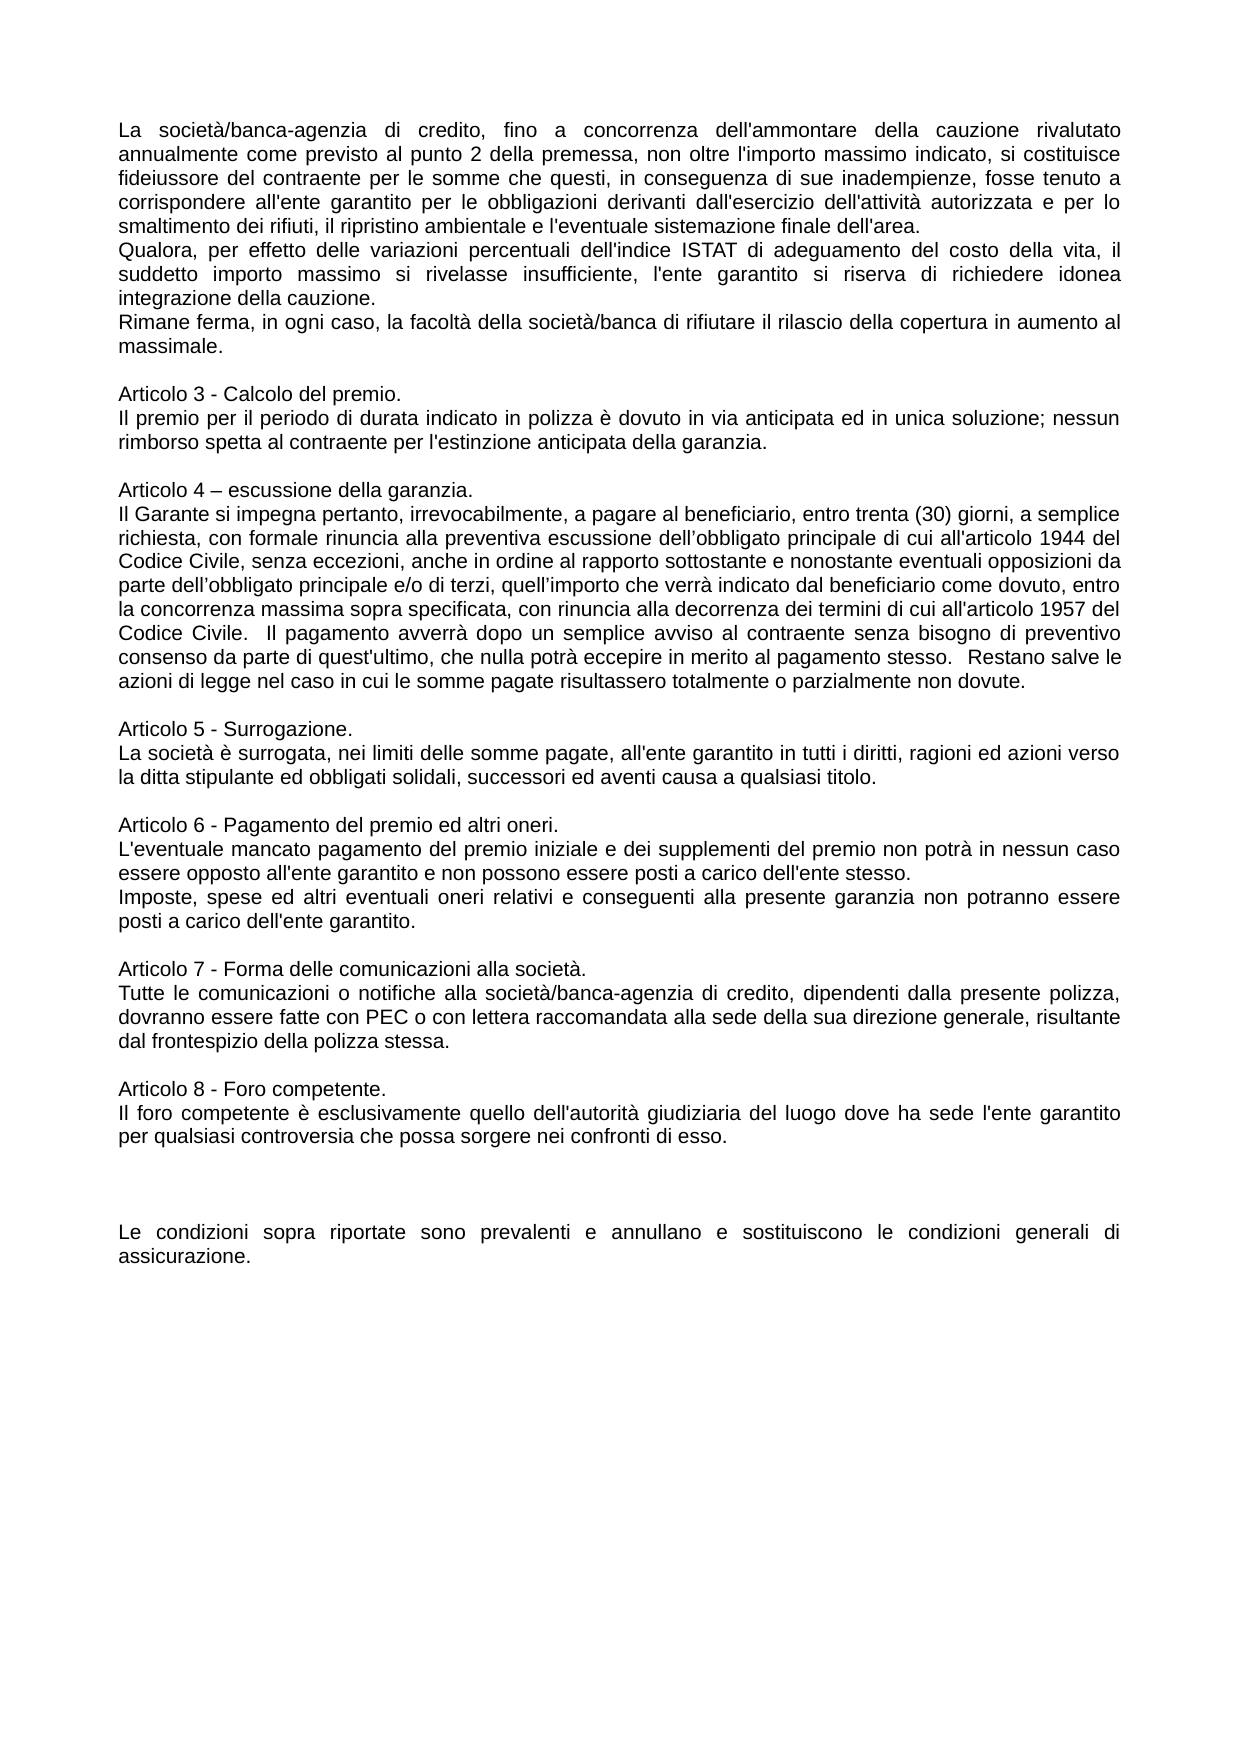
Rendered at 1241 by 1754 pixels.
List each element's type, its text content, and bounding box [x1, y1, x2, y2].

text Articolo 7 - Forma delle comunicazioni alla società. [118, 957, 1122, 981]
text Articolo 6 - Pagamento del premio ed altri oneri. [118, 813, 1122, 837]
text Qualora, per effetto delle variazioni percentuali dell'indice ISTAT di adeguamento del costo della vita, il suddetto importo massimo si rivelasse insufficiente, l'ente garantito si riserva di richiedere idonea integrazione della cauzione. [118, 238, 1122, 310]
text Tutte le comunicazioni o notifiche alla società/banca-agenzia di credito, dipendenti dalla presente polizza, dovranno essere fatte con PEC o con lettera raccomandata alla sede della sua direzione generale, risultante dal frontespizio della polizza stessa. [118, 981, 1122, 1052]
text Articolo 5 - Surrogazione. [118, 717, 1122, 741]
text Il foro competente è esclusivamente quello dell'autorità giudiziaria del luogo dove ha sede l'ente garantito per qualsiasi controversia che possa sorgere nei confronti di esso. [118, 1100, 1122, 1148]
text Articolo 3 - Calcolo del premio. [118, 382, 1122, 406]
text Rimane ferma, in ogni caso, la facoltà della società/banca di rifiutare il rilascio della copertura in aumento al massimale. [118, 310, 1122, 358]
text La società è surrogata, nei limiti delle somme pagate, all'ente garantito in tutti i diritti, ragioni ed azioni verso la ditta stipulante ed obbligati solidali, successori ed aventi causa a qualsiasi titolo. [118, 741, 1122, 789]
text La società/banca-agenzia di credito, fino a concorrenza dell'ammontare della cauzione rivalutato annualmente come previsto al punto 2 della premessa, non oltre l'importo massimo indicato, si costituisce fideiussore del contraente per le somme che questi, in conseguenza di sue inadempienze, fosse tenuto a corrispondere all'ente garantito per le obbligazioni derivanti dall'esercizio dell'attività autorizzata e per lo smaltimento dei rifiuti, il ripristino ambientale e l'eventuale sistemazione finale dell'area. [118, 118, 1122, 238]
text Articolo 4 – escussione della garanzia. [118, 477, 1122, 501]
text Le condizioni sopra riportate sono prevalenti e annullano e sostituiscono le condizioni generali di assicurazione. [118, 1220, 1122, 1268]
text Imposte, spese ed altri eventuali oneri relativi e conseguenti alla presente garanzia non potranno essere posti a carico dell'ente garantito. [118, 885, 1122, 933]
text Articolo 8 - Foro competente. [118, 1076, 1122, 1100]
text Il premio per il periodo di durata indicato in polizza è dovuto in via anticipata ed in unica soluzione; nessun rimborso spetta al contraente per l'estinzione anticipata della garanzia. [118, 406, 1122, 453]
text Il Garante si impegna pertanto, irrevocabilmente, a pagare al beneficiario, entro trenta (30) giorni, a semplice richiesta, con formale rinuncia alla preventiva escussione dell’obbligato principale di cui all'articolo 1944 del Codice Civile, senza eccezioni, anche in ordine al rapporto sottostante e nonostante eventuali opposizioni da parte dell’obbligato principale e/o di terzi, quell’importo che verrà indicato dal beneficiario come dovuto, entro la concorrenza massima sopra specificata, con rinuncia alla decorrenza dei termini di cui all'articolo 1957 del Codice Civile. Il pagamento avverrà dopo un semplice avviso al contraente senza bisogno di preventivo consenso da parte di quest'ultimo, che nulla potrà eccepire in merito al pagamento stesso. Restano salve le azioni di legge nel caso in cui le somme pagate risultassero totalmente o parzialmente non dovute. [118, 501, 1122, 693]
text L'eventuale mancato pagamento del premio iniziale e dei supplementi del premio non potrà in nessun caso essere opposto all'ente garantito e non possono essere posti a carico dell'ente stesso. [118, 837, 1122, 885]
